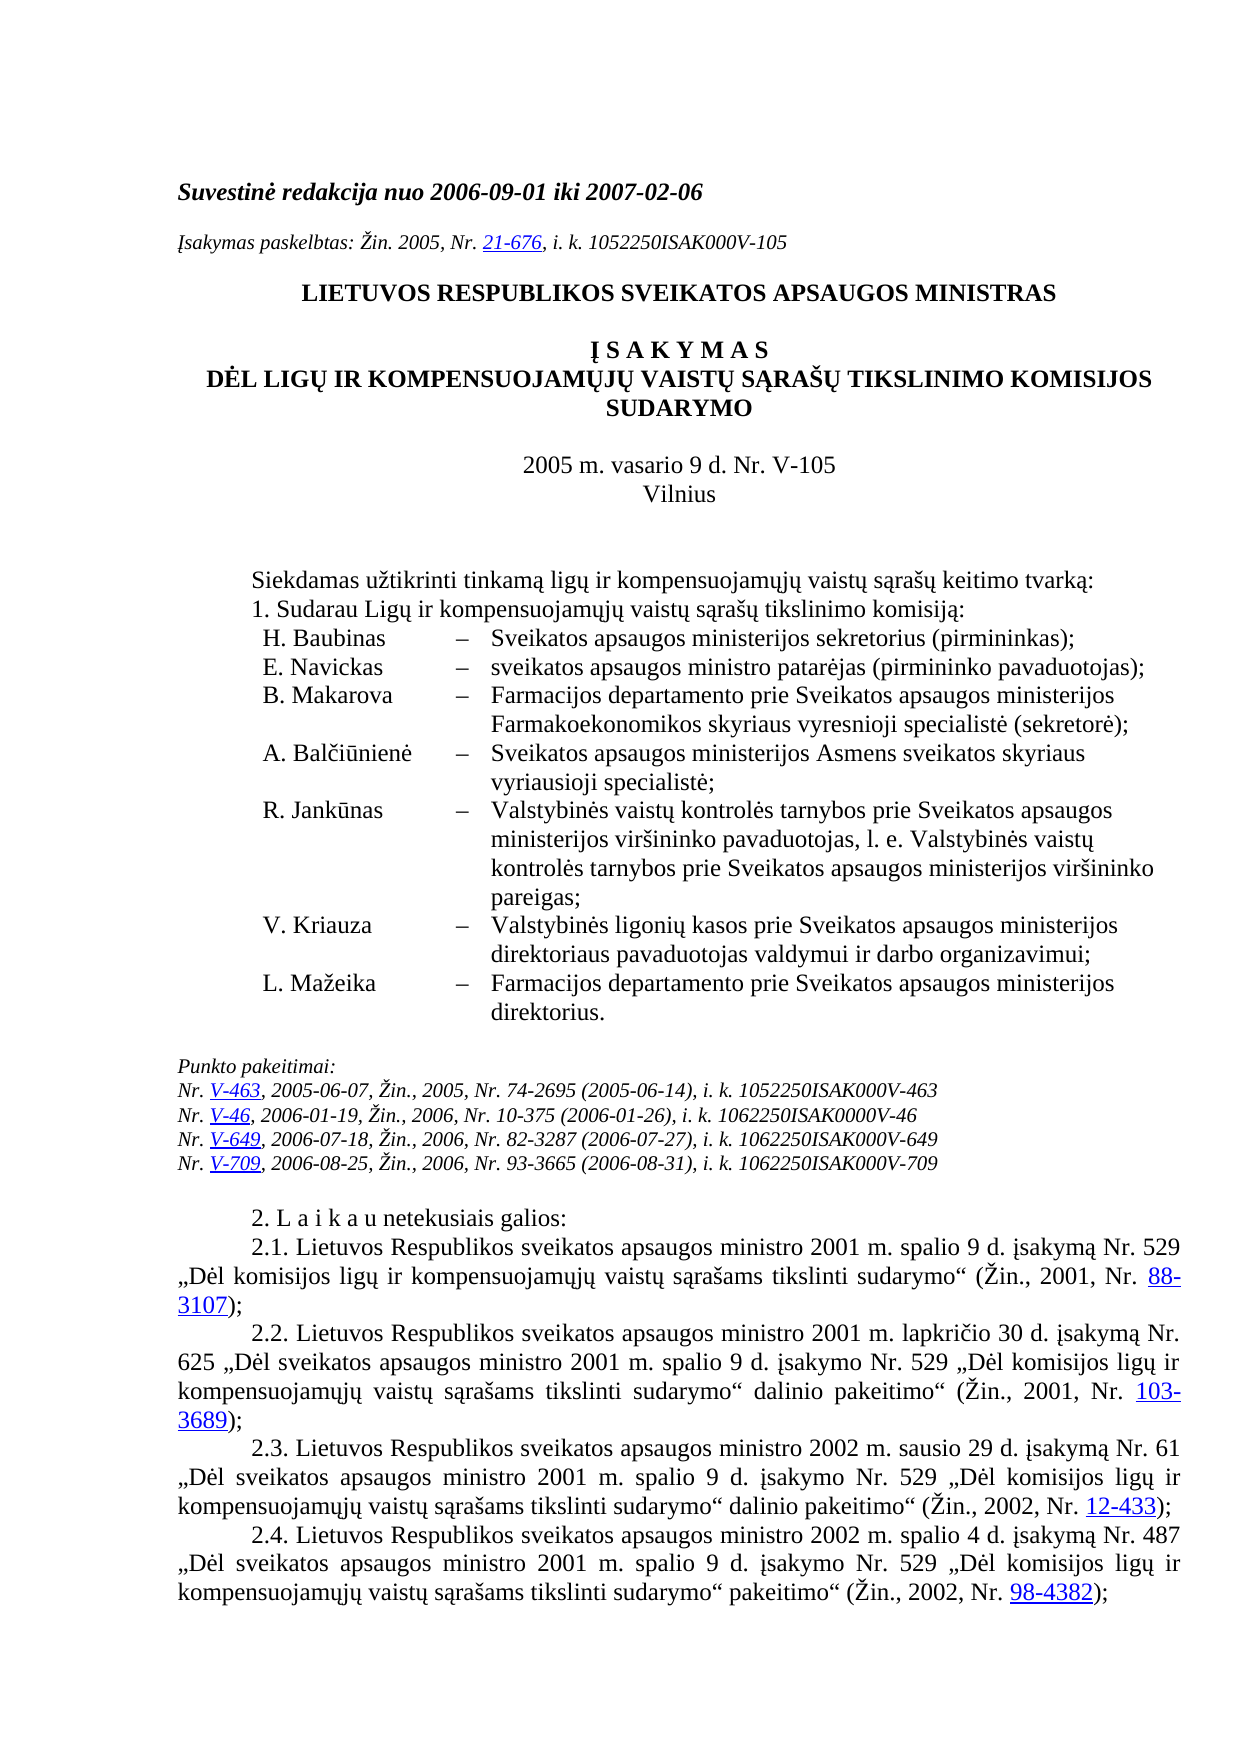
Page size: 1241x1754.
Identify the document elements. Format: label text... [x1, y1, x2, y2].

table_cell Valstybinės ligonių kasos prie Sveikatos apsaugos ministerijos direktoriaus pavaduotojas valdymui ir darbo organizavimui; [479, 911, 1181, 968]
table_cell – [444, 681, 479, 738]
text Nr. V-463, 2005-06-07, Žin., 2005, Nr. 74-2695 (2005-06-14), i. k. 1052250ISAK000V-463 [177, 1078, 1181, 1102]
table_cell R. Jankūnas [177, 796, 444, 911]
text 2.3. Lietuvos Respublikos sveikatos apsaugos ministro 2002 m. sausio 29 d. įsakymą Nr. 61 „Dėl sveikatos apsaugos ministro 2001 m. spalio 9 d. įsakymo Nr. 529 „Dėl komisijos ligų ir kompensuojamųjų vaistų sąrašams tikslinti sudarymo“ dalinio pakeitimo“ (Žin., 2002, Nr. 12-433); [177, 1433, 1181, 1520]
table_header – [444, 623, 479, 652]
table_cell Valstybinės vaistų kontrolės tarnybos prie Sveikatos apsaugos ministerijos viršininko pavaduotojas, l. e. Valstybinės vaistų kontrolės tarnybos prie Sveikatos apsaugos ministerijos viršininko pareigas; [479, 796, 1181, 911]
text 2.4. Lietuvos Respublikos sveikatos apsaugos ministro 2002 m. spalio 4 d. įsakymą Nr. 487 „Dėl sveikatos apsaugos ministro 2001 m. spalio 9 d. įsakymo Nr. 529 „Dėl komisijos ligų ir kompensuojamųjų vaistų sąrašams tikslinti sudarymo“ pakeitimo“ (Žin., 2002, Nr. 98-4382); [177, 1520, 1181, 1606]
table_cell – [444, 738, 479, 796]
text Nr. V-709, 2006-08-25, Žin., 2006, Nr. 93-3665 (2006-08-31), i. k. 1062250ISAK000V-709 [177, 1151, 1181, 1175]
table_cell L. Mažeika [177, 968, 444, 1026]
table_cell sveikatos apsaugos ministro patarėjas (pirmininko pavaduotojas); [479, 652, 1181, 681]
table_cell – [444, 968, 479, 1026]
table_header Sveikatos apsaugos ministerijos sekretorius (pirmininkas); [479, 623, 1181, 652]
text LIETUVOS RESPUBLIKOS SVEIKATOS APSAUGOS MINISTRAS [177, 278, 1181, 307]
text Punkto pakeitimai: [177, 1054, 1181, 1078]
text Nr. V-46, 2006-01-19, Žin., 2006, Nr. 10-375 (2006-01-26), i. k. 1062250ISAK0000V-46 [177, 1102, 1181, 1127]
text Į S A K Y M A S [177, 336, 1181, 364]
text 2. L a i k a u netekusiais galios: [177, 1203, 1181, 1232]
table_cell Farmacijos departamento prie Sveikatos apsaugos ministerijos direktorius. [479, 968, 1181, 1026]
text Vilnius [177, 479, 1181, 508]
table_cell – [444, 911, 479, 968]
table_cell A. Balčiūnienė [177, 738, 444, 796]
text 2.2. Lietuvos Respublikos sveikatos apsaugos ministro 2001 m. lapkričio 30 d. įsakymą Nr. 625 „Dėl sveikatos apsaugos ministro 2001 m. spalio 9 d. įsakymo Nr. 529 „Dėl komisijos ligų ir kompensuojamųjų vaistų sąrašams tikslinti sudarymo“ dalinio pakeitimo“ (Žin., 2001, Nr. 103-3689); [177, 1318, 1181, 1433]
table_cell – [444, 796, 479, 911]
table_cell – [444, 652, 479, 681]
table_cell Sveikatos apsaugos ministerijos Asmens sveikatos skyriaus vyriausioji specialistė; [479, 738, 1181, 796]
text DĖL LIGŲ IR KOMPENSUOJAMŲJŲ VAISTŲ SĄRAŠŲ TIKSLINIMO KOMISIJOS SUDARYMO [177, 364, 1181, 422]
table_header H. Baubinas [177, 623, 444, 652]
text 2.1. Lietuvos Respublikos sveikatos apsaugos ministro 2001 m. spalio 9 d. įsakymą Nr. 529 „Dėl komisijos ligų ir kompensuojamųjų vaistų sąrašams tikslinti sudarymo“ (Žin., 2001, Nr. 88-3107); [177, 1232, 1181, 1318]
table_cell Farmacijos departamento prie Sveikatos apsaugos ministerijos Farmakoekonomikos skyriaus vyresnioji specialistė (sekretorė); [479, 681, 1181, 738]
text 1. Sudarau Ligų ir kompensuojamųjų vaistų sąrašų tikslinimo komisiją: [177, 594, 1181, 623]
text Įsakymas paskelbtas: Žin. 2005, Nr. 21-676, i. k. 1052250ISAK000V-105 [177, 230, 1181, 254]
text Suvestinė redakcija nuo 2006-09-01 iki 2007-02-06 [177, 177, 1181, 206]
text Siekdamas užtikrinti tinkamą ligų ir kompensuojamųjų vaistų sąrašų keitimo tvarką: [177, 566, 1181, 594]
table_cell V. Kriauza [177, 911, 444, 968]
table_cell B. Makarova [177, 681, 444, 738]
text Nr. V-649, 2006-07-18, Žin., 2006, Nr. 82-3287 (2006-07-27), i. k. 1062250ISAK000V-649 [177, 1127, 1181, 1151]
text 2005 m. vasario 9 d. Nr. V-105 [177, 451, 1181, 479]
table_cell E. Navickas [177, 652, 444, 681]
